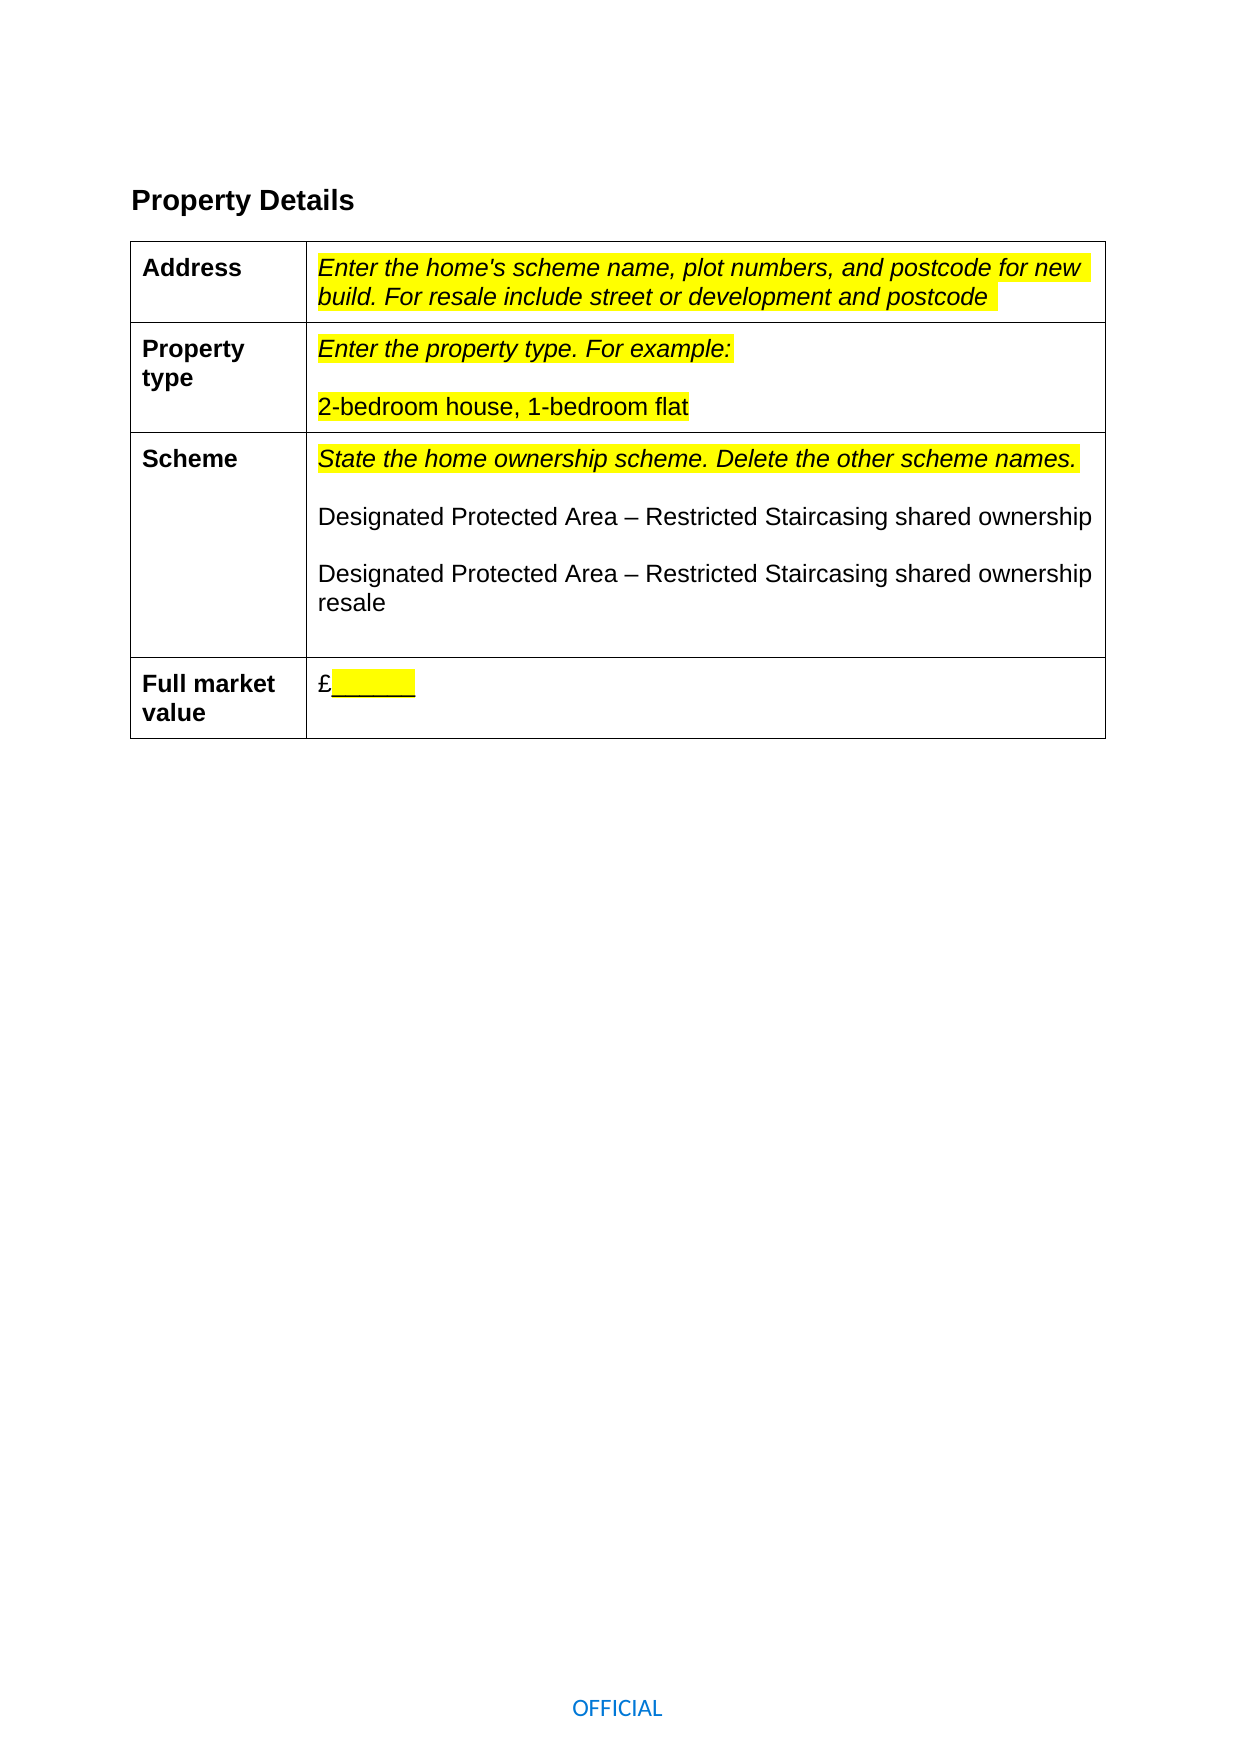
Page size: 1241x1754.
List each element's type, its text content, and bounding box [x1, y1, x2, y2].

table_header Enter the home's scheme name, plot numbers, and postcode for new build. For resale include street or development and postcode [307, 242, 1105, 322]
table_cell Enter the property type. For example: 2-bedroom house, 1-bedroom flat [307, 323, 1105, 432]
text Property Details [131, 182, 1106, 216]
table_cell Full market value [131, 658, 306, 738]
table_cell State the home ownership scheme. Delete the other scheme names. Designated Protected Area – Restricted Staircasing shared ownership Designated Protected Area – Restricted Staircasing shared ownership resale [307, 433, 1105, 657]
table_cell £______ [307, 658, 1105, 738]
table_cell Scheme [131, 433, 306, 657]
table_header Address [131, 242, 306, 322]
table_cell Property type [131, 323, 306, 432]
